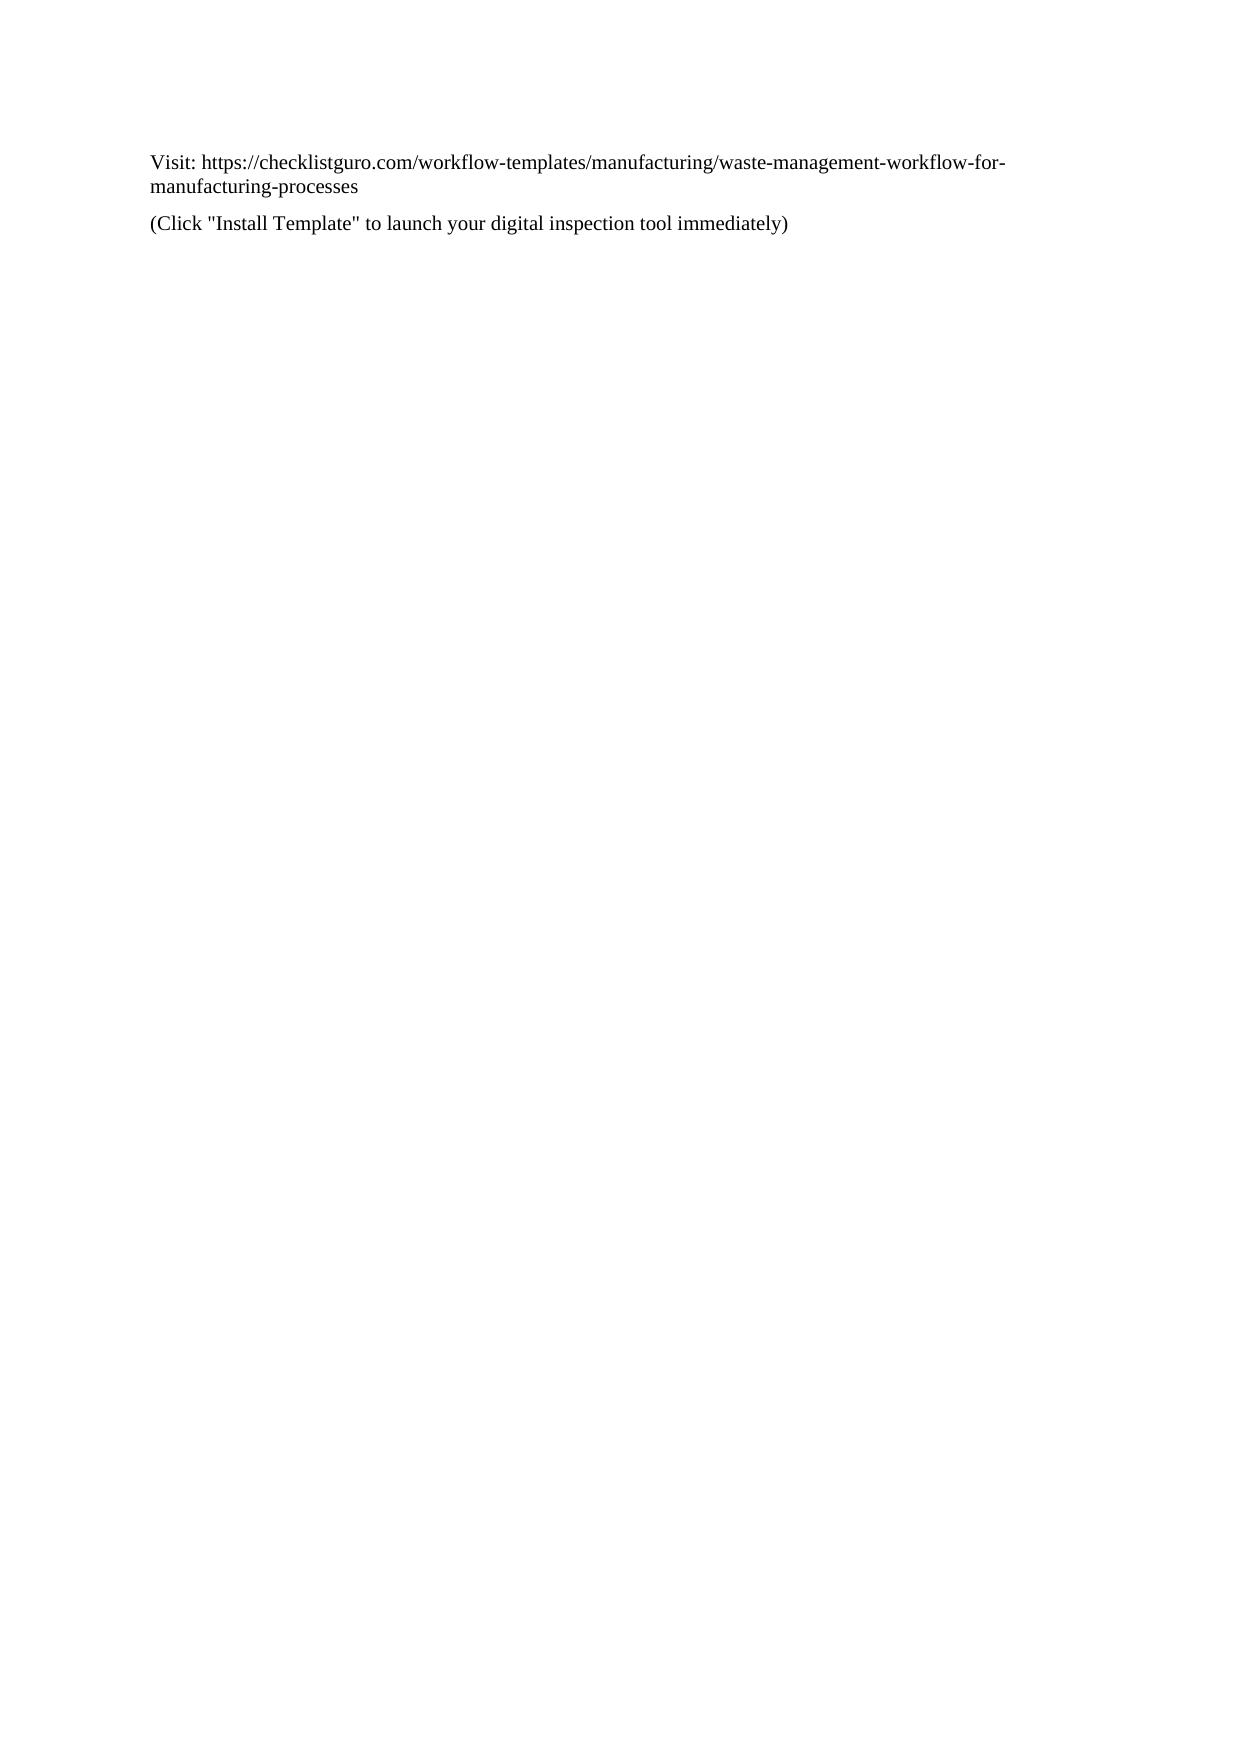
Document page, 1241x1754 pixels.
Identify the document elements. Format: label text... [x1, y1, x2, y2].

text (Click "Install Template" to launch your digital inspection tool immediately) [150, 211, 1090, 235]
text Visit: https://checklistguro.com/workflow-templates/manufacturing/waste-management-workflow-for-manufacturing-processes [150, 150, 1090, 198]
